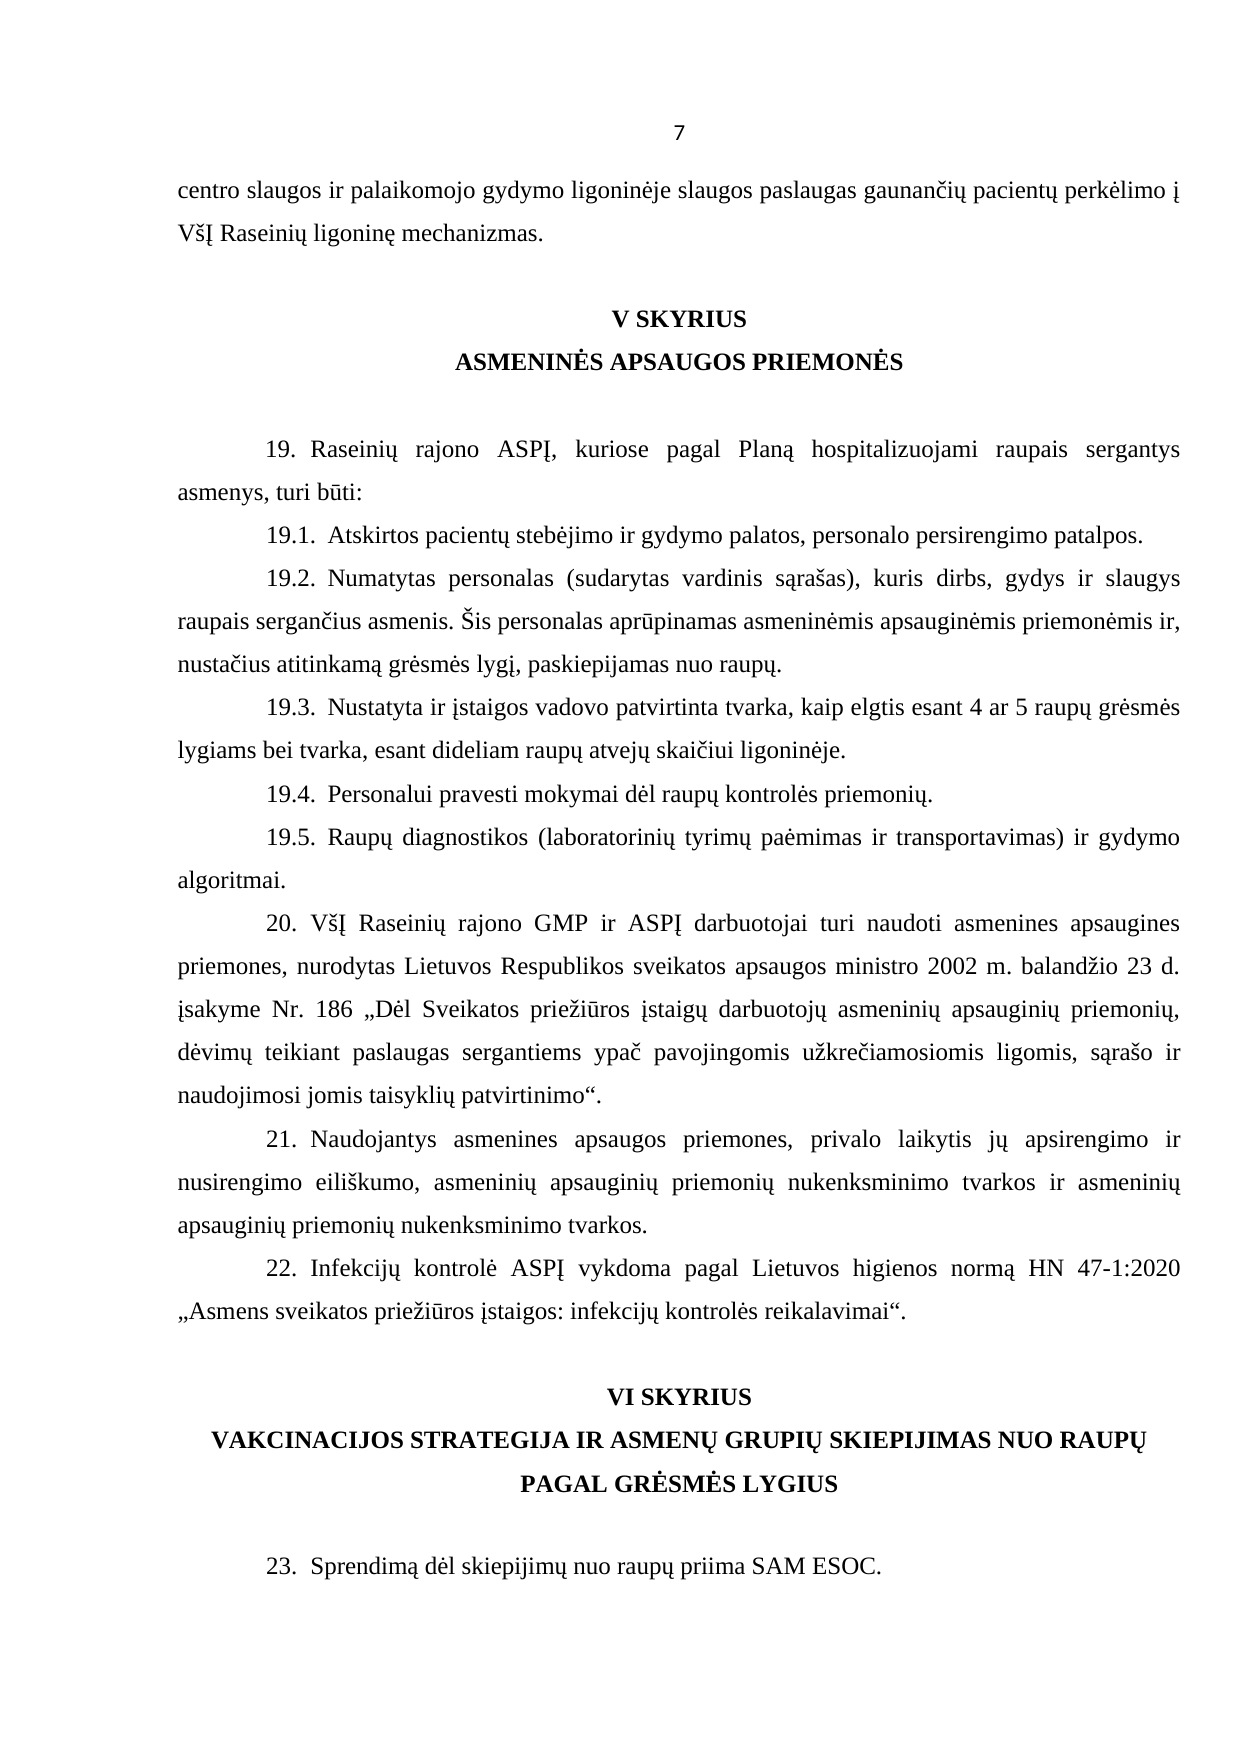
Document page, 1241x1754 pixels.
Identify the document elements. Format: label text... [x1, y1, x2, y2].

text 20. VšĮ Raseinių rajono GMP ir ASPĮ darbuotojai turi naudoti asmenines apsaugines priemones, nurodytas Lietuvos Respublikos sveikatos apsaugos ministro 2002 m. balandžio 23 d. įsakyme Nr. 186 „Dėl Sveikatos priežiūros įstaigų darbuotojų asmeninių apsauginių priemonių, dėvimų teikiant paslaugas sergantiems ypač pavojingomis užkrečiamosiomis ligomis, sąrašo ir naudojimosi jomis taisyklių patvirtinimo“. [177, 908, 1181, 1109]
text 22. Infekcijų kontrolė ASPĮ vykdoma pagal Lietuvos higienos normą HN 47-1:2020 „Asmens sveikatos priežiūros įstaigos: infekcijų kontrolės reikalavimai“. [177, 1253, 1181, 1325]
text centro slaugos ir palaikomojo gydymo ligoninėje slaugos paslaugas gaunančių pacientų perkėlimo į VšĮ Raseinių ligoninę mechanizmas. [177, 175, 1181, 247]
text 19.1. Atskirtos pacientų stebėjimo ir gydymo palatos, personalo persirengimo patalpos. [177, 520, 1181, 549]
text 19.5. Raupų diagnostikos (laboratorinių tyrimų paėmimas ir transportavimas) ir gydymo algoritmai. [177, 822, 1181, 894]
text VI SKYRIUS [177, 1382, 1181, 1411]
text VAKCINACIJOS STRATEGIJA IR ASMENŲ GRUPIŲ SKIEPIJIMAS NUO RAUPŲ PAGAL GRĖSMĖS LYGIUS [177, 1426, 1181, 1497]
text 19.3. Nustatyta ir įstaigos vadovo patvirtinta tvarka, kaip elgtis esant 4 ar 5 raupų grėsmės lygiams bei tvarka, esant dideliam raupų atvejų skaičiui ligoninėje. [177, 692, 1181, 764]
text V SKYRIUS [177, 304, 1181, 333]
text 21. Naudojantys asmenines apsaugos priemones, privalo laikytis jų apsirengimo ir nusirengimo eiliškumo, asmeninių apsauginių priemonių nukenksminimo tvarkos ir asmeninių apsauginių priemonių nukenksminimo tvarkos. [177, 1124, 1181, 1239]
text 19.2. Numatytas personalas (sudarytas vardinis sąrašas), kuris dirbs, gydys ir slaugys raupais sergančius asmenis. Šis personalas aprūpinamas asmeninėmis apsauginėmis priemonėmis ir, nustačius atitinkamą grėsmės lygį, paskiepijamas nuo raupų. [177, 563, 1181, 678]
text 19. Raseinių rajono ASPĮ, kuriose pagal Planą hospitalizuojami raupais sergantys asmenys, turi būti: [177, 434, 1181, 506]
text 23. Sprendimą dėl skiepijimų nuo raupų priima SAM ESOC. [177, 1551, 1181, 1580]
text ASMENINĖS APSAUGOS PRIEMONĖS [177, 347, 1181, 376]
text 19.4. Personalui pravesti mokymai dėl raupų kontrolės priemonių. [177, 779, 1181, 807]
